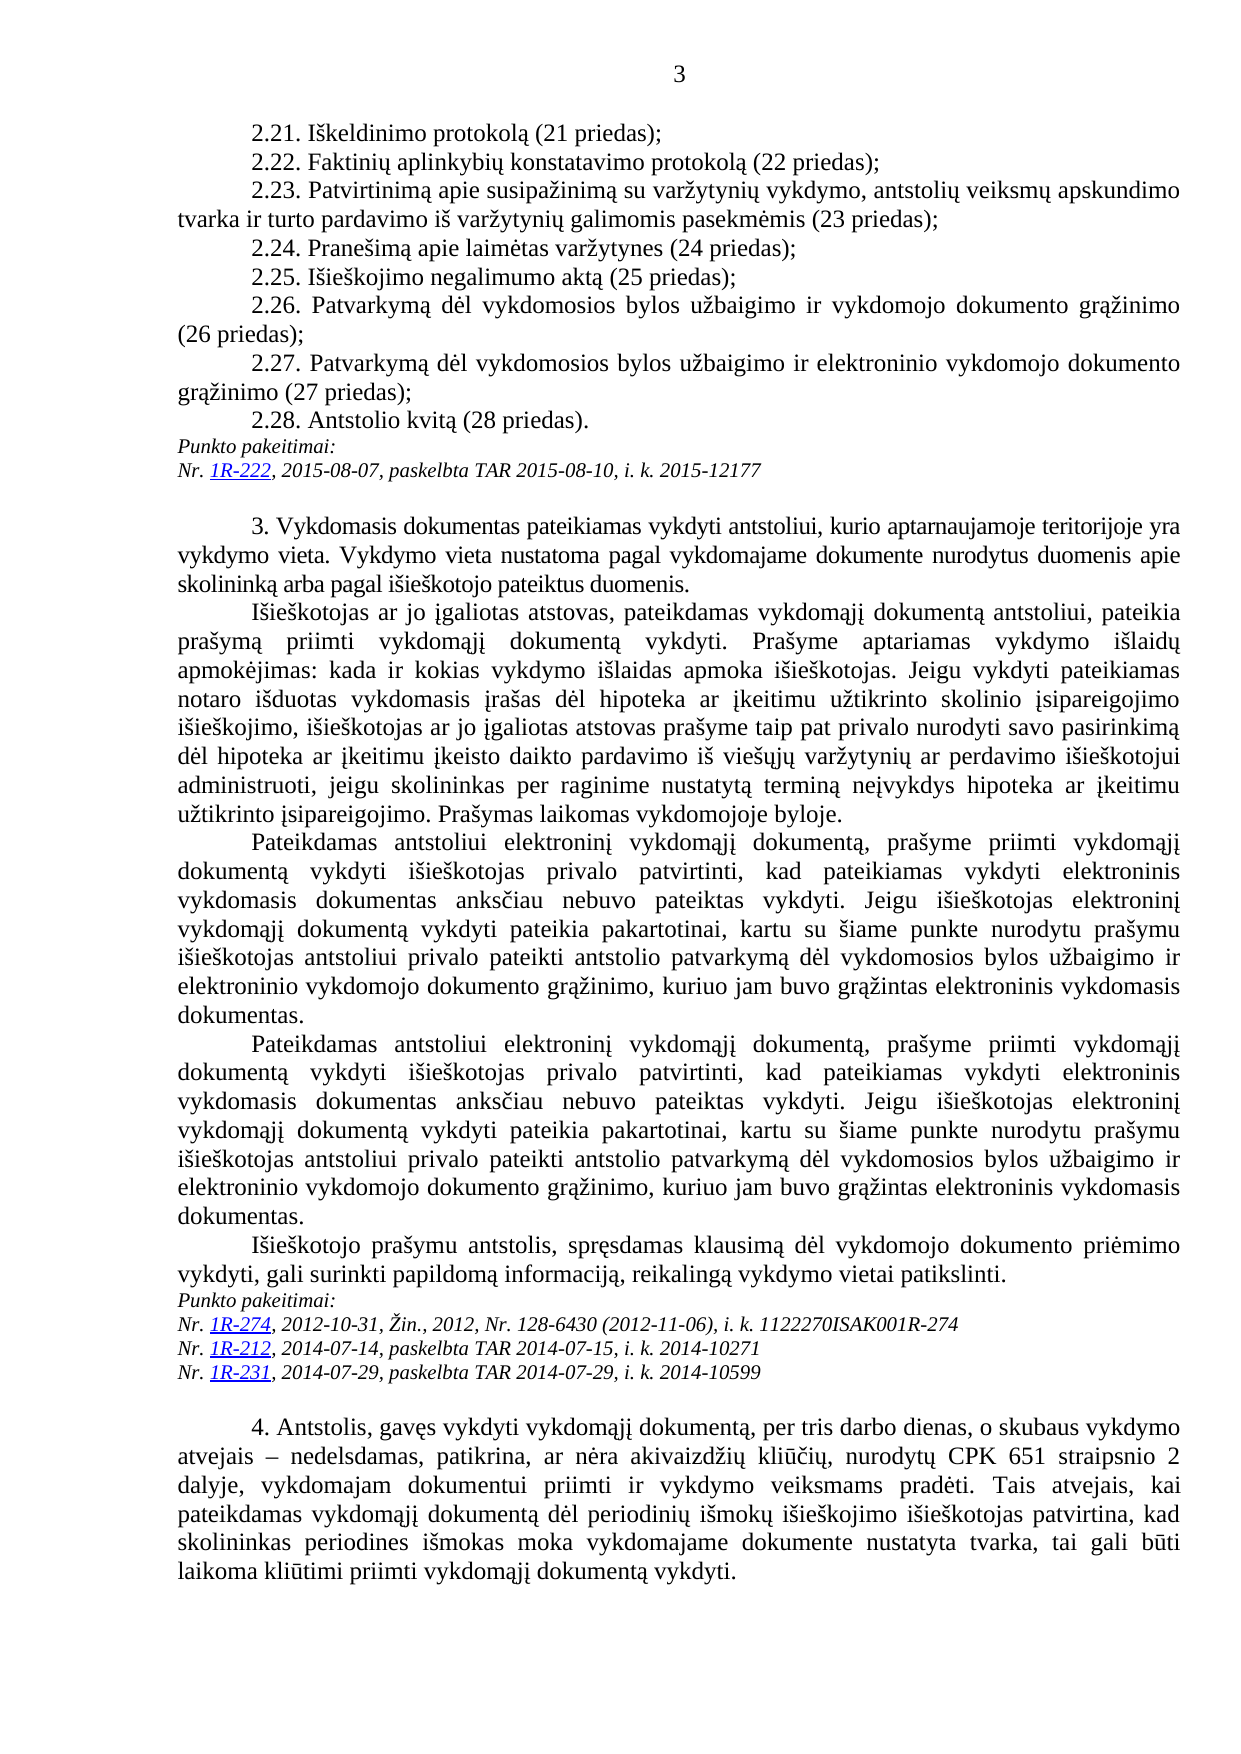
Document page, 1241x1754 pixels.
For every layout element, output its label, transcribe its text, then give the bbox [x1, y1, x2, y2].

text Nr. 1R-231, 2014-07-29, paskelbta TAR 2014-07-29, i. k. 2014-10599 [177, 1360, 1181, 1384]
text Punkto pakeitimai: [177, 1287, 1181, 1312]
text Nr. 1R-222, 2015-08-07, paskelbta TAR 2015-08-10, i. k. 2015-12177 [177, 458, 1181, 482]
text Išieškotojo prašymu antstolis, spręsdamas klausimą dėl vykdomojo dokumento priėmimo vykdyti, gali surinkti papildomą informaciją, reikalingą vykdymo vietai patikslinti. [177, 1230, 1181, 1287]
text Nr. 1R-212, 2014-07-14, paskelbta TAR 2014-07-15, i. k. 2014-10271 [177, 1336, 1181, 1360]
text 2.26. Patvarkymą dėl vykdomosios bylos užbaigimo ir vykdomojo dokumento grąžinimo (26 priedas); [177, 291, 1181, 348]
text 2.27. Patvarkymą dėl vykdomosios bylos užbaigimo ir elektroninio vykdomojo dokumento grąžinimo (27 priedas); [177, 348, 1181, 406]
text Pateikdamas antstoliui elektroninį vykdomąjį dokumentą, prašyme priimti vykdomąjį dokumentą vykdyti išieškotojas privalo patvirtinti, kad pateikiamas vykdyti elektroninis vykdomasis dokumentas anksčiau nebuvo pateiktas vykdyti. Jeigu išieškotojas elektroninį vykdomąjį dokumentą vykdyti pateikia pakartotinai, kartu su šiame punkte nurodytu prašymu išieškotojas antstoliui privalo pateikti antstolio patvarkymą dėl vykdomosios bylos užbaigimo ir elektroninio vykdomojo dokumento grąžinimo, kuriuo jam buvo grąžintas elektroninis vykdomasis dokumentas. [177, 827, 1181, 1029]
text 2.22. Faktinių aplinkybių konstatavimo protokolą (22 priedas); [177, 147, 1181, 176]
text 3. Vykdomasis dokumentas pateikiamas vykdyti antstoliui, kurio aptarnaujamoje teritorijoje yra vykdymo vieta. Vykdymo vieta nustatoma pagal vykdomajame dokumente nurodytus duomenis apie skolininką arba pagal išieškotojo pateiktus duomenis. [177, 511, 1181, 597]
text 2.28. Antstolio kvitą (28 priedas). [177, 406, 1181, 434]
text 2.24. Pranešimą apie laimėtas varžytynes (24 priedas); [177, 233, 1181, 262]
text Punkto pakeitimai: [177, 434, 1181, 458]
text 2.25. Išieškojimo negalimumo aktą (25 priedas); [177, 262, 1181, 291]
text Pateikdamas antstoliui elektroninį vykdomąjį dokumentą, prašyme priimti vykdomąjį dokumentą vykdyti išieškotojas privalo patvirtinti, kad pateikiamas vykdyti elektroninis vykdomasis dokumentas anksčiau nebuvo pateiktas vykdyti. Jeigu išieškotojas elektroninį vykdomąjį dokumentą vykdyti pateikia pakartotinai, kartu su šiame punkte nurodytu prašymu išieškotojas antstoliui privalo pateikti antstolio patvarkymą dėl vykdomosios bylos užbaigimo ir elektroninio vykdomojo dokumento grąžinimo, kuriuo jam buvo grąžintas elektroninis vykdomasis dokumentas. [177, 1029, 1181, 1230]
text 2.21. Iškeldinimo protokolą (21 priedas); [177, 118, 1181, 147]
text 2.23. Patvirtinimą apie susipažinimą su varžytynių vykdymo, antstolių veiksmų apskundimo tvarka ir turto pardavimo iš varžytynių galimomis pasekmėmis (23 priedas); [177, 176, 1181, 233]
text 4. Antstolis, gavęs vykdyti vykdomąjį dokumentą, per tris darbo dienas, o skubaus vykdymo atvejais – nedelsdamas, patikrina, ar nėra akivaizdžių kliūčių, nurodytų CPK 651 straipsnio 2 dalyje, vykdomajam dokumentui priimti ir vykdymo veiksmams pradėti. Tais atvejais, kai pateikdamas vykdomąjį dokumentą dėl periodinių išmokų išieškojimo išieškotojas patvirtina, kad skolininkas periodines išmokas moka vykdomajame dokumente nustatyta tvarka, tai gali būti laikoma kliūtimi priimti vykdomąjį dokumentą vykdyti. [177, 1412, 1181, 1585]
text Nr. 1R-274, 2012-10-31, Žin., 2012, Nr. 128-6430 (2012-11-06), i. k. 1122270ISAK001R-274 [177, 1312, 1181, 1336]
text Išieškotojas ar jo įgaliotas atstovas, pateikdamas vykdomąjį dokumentą antstoliui, pateikia prašymą priimti vykdomąjį dokumentą vykdyti. Prašyme aptariamas vykdymo išlaidų apmokėjimas: kada ir kokias vykdymo išlaidas apmoka išieškotojas. Jeigu vykdyti pateikiamas notaro išduotas vykdomasis įrašas dėl hipoteka ar įkeitimu užtikrinto skolinio įsipareigojimo išieškojimo, išieškotojas ar jo įgaliotas atstovas prašyme taip pat privalo nurodyti savo pasirinkimą dėl hipoteka ar įkeitimu įkeisto daikto pardavimo iš viešųjų varžytynių ar perdavimo išieškotojui administruoti, jeigu skolininkas per raginime nustatytą terminą neįvykdys hipoteka ar įkeitimu užtikrinto įsipareigojimo. Prašymas laikomas vykdomojoje byloje. [177, 597, 1181, 827]
